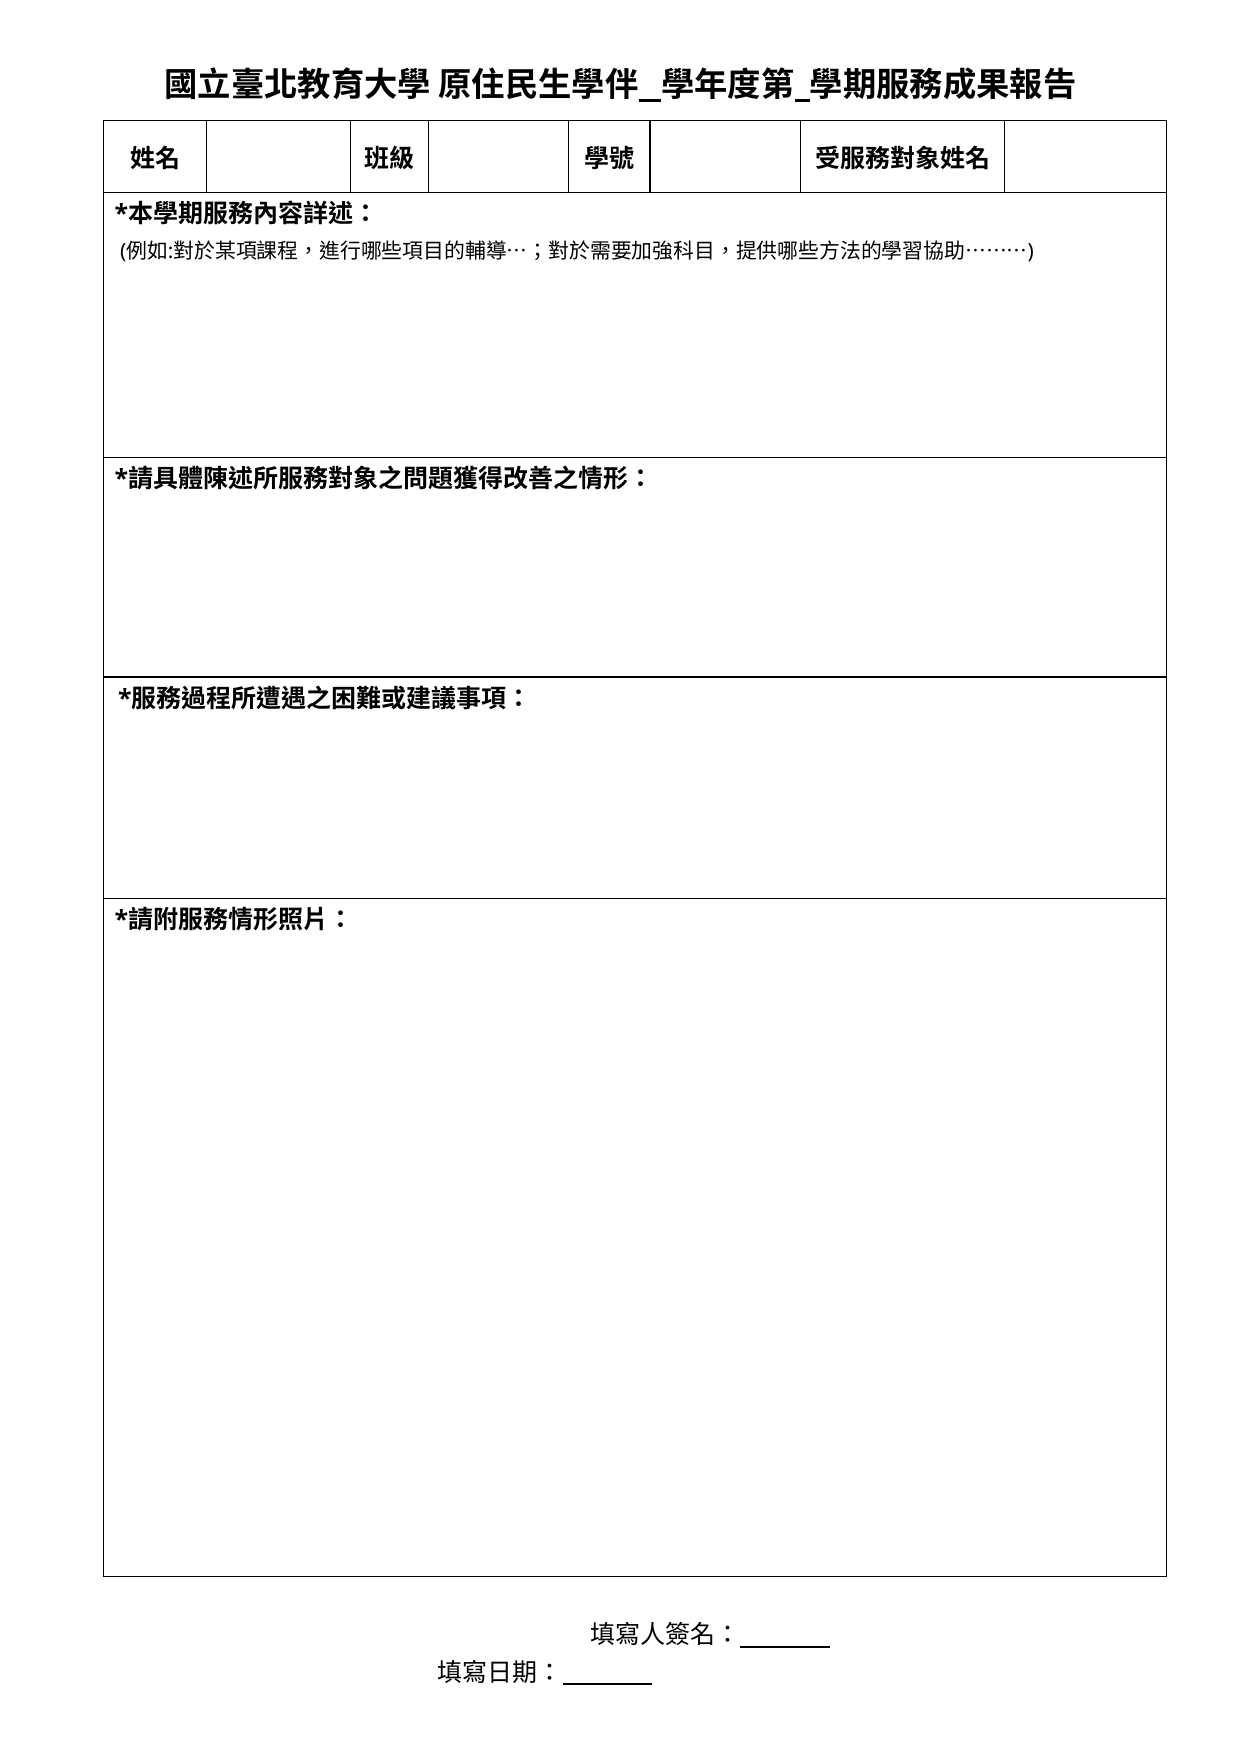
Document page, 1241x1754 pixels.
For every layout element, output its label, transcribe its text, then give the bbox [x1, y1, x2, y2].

table_header 姓名 [104, 121, 206, 192]
table_header [207, 121, 350, 192]
text 填寫日期： [74, 1652, 1152, 1689]
table_cell *服務過程所遭遇之困難或建議事項： [104, 678, 1166, 898]
table_header 學號 [569, 121, 649, 192]
table_cell *請附服務情形照片： [104, 899, 1166, 1576]
table_header [651, 121, 800, 192]
text 填寫人簽名： [74, 1614, 1152, 1652]
table_cell *本學期服務內容詳述： (例如:對於某項課程，進行哪些項目的輔導…；對於需要加強科目，提供哪些方法的學習協助………) [104, 193, 1166, 457]
table_header 受服務對象姓名 [801, 121, 1004, 192]
table_header 班級 [351, 121, 428, 192]
table_header [429, 121, 568, 192]
table_cell *請具體陳述所服務對象之問題獲得改善之情形： [104, 458, 1166, 676]
text 國立臺北教育大學 原住民生學伴 學年度第 學期服務成果報告 [89, 44, 1152, 119]
table_header [1005, 121, 1166, 192]
